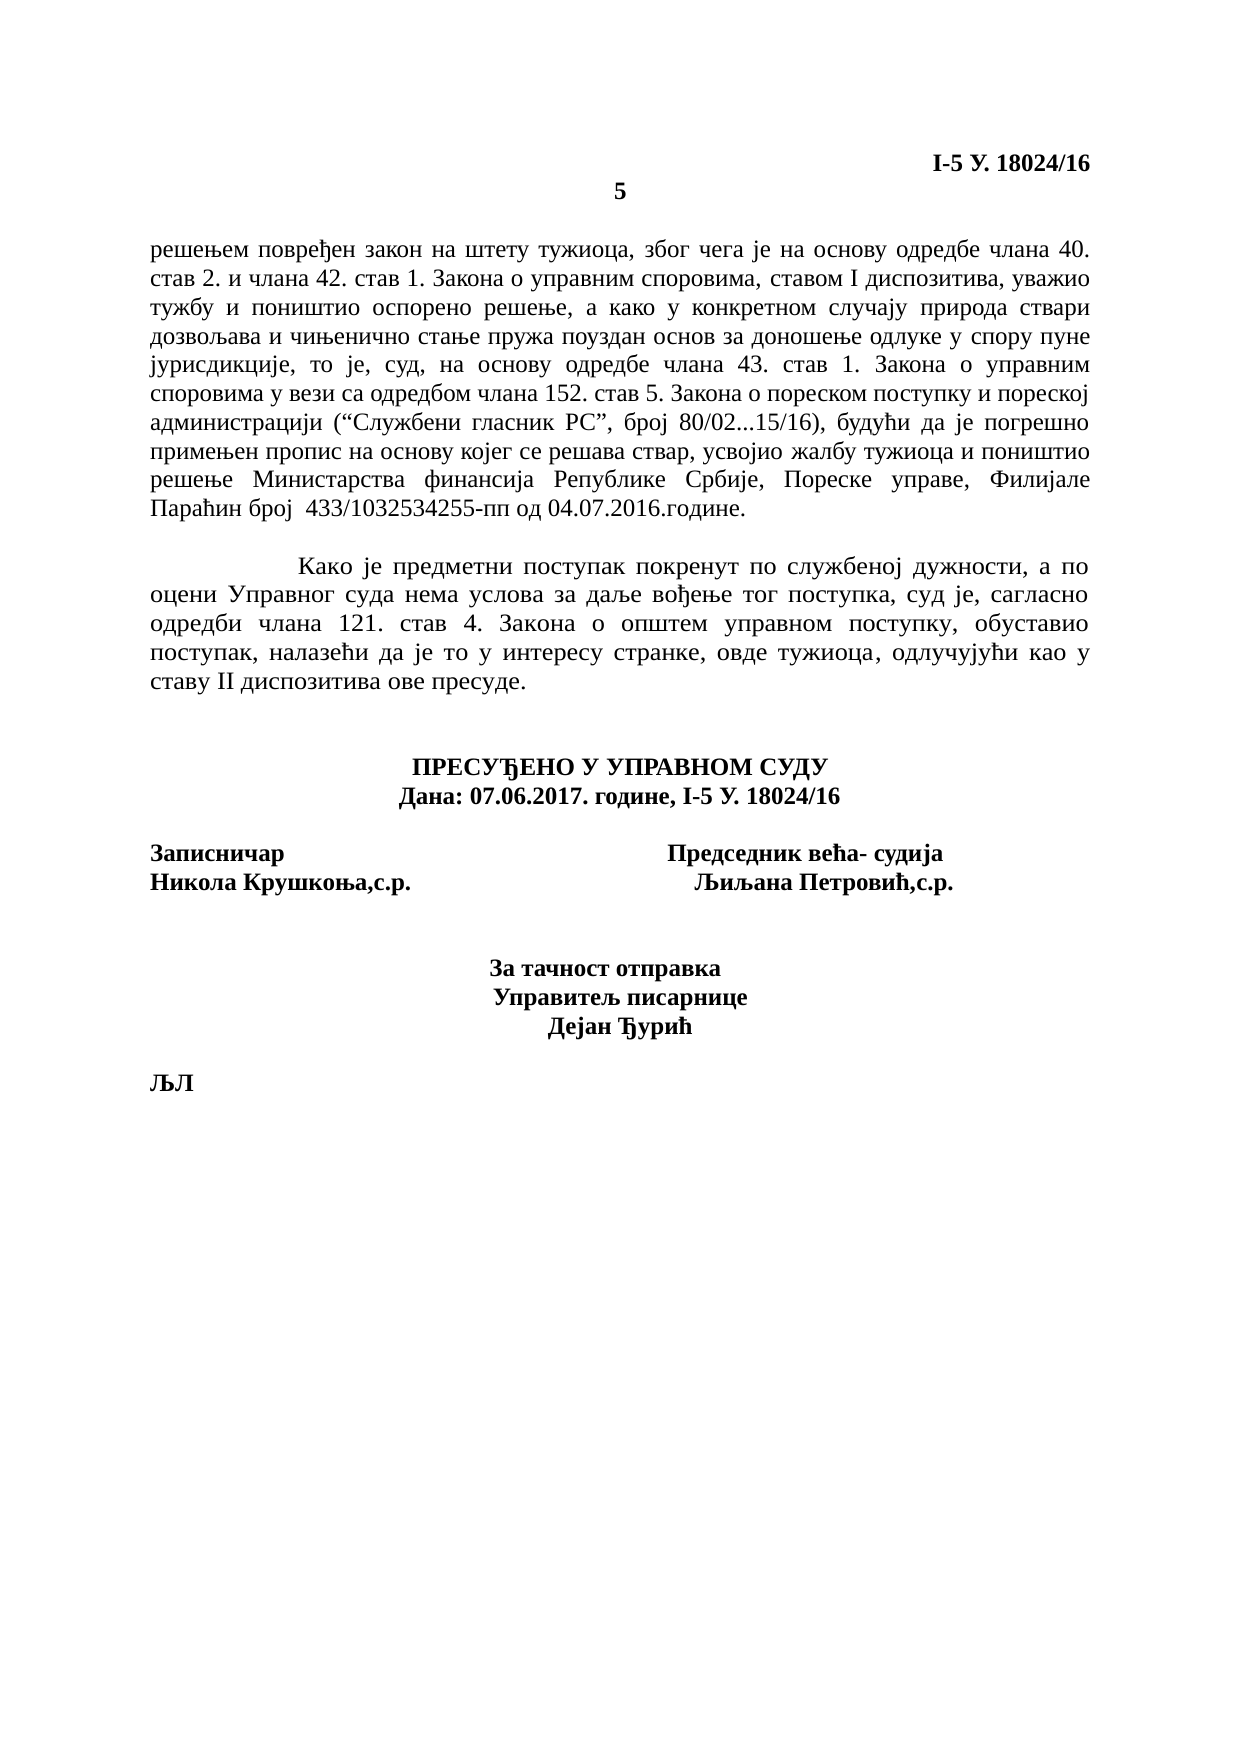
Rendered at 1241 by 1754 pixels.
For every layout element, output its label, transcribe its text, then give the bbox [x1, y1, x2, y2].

text Никола Крушкоња,с.р. Љиљана Петровић,с.р. [150, 867, 1090, 896]
text Записничар Председник већа- судија [150, 838, 1089, 867]
text Управитељ писарнице [150, 982, 1090, 1011]
text Дејан Ђурић [150, 1011, 1090, 1039]
text ЉЛ [150, 1068, 1089, 1097]
text За тачност отправка [150, 953, 1089, 982]
text решењем повређен закон на штету тужиоца, због чега је на основу одредбе члана 40. став 2. и члана 42. став 1. Закона о управним споровима, ставом I диспозитива, уважио тужбу и поништио оспорено решење, а како у конкретном случају природа ствари дозвољава и чињенично стање пружа поуздан основ за доношење одлуке у спору пуне јурисдикције, то је, суд, на основу одредбе члана 43. став 1. Закона о управним споровима у вези са одредбом члана 152. став 5. Закона о пореском поступку и пореској администрацији (“Службени гласник РС”, број 80/02...15/16), будући да je погрешно примењен пропис на основу којег се решава ствар, усвојио жалбу тужиоца и поништио решење Министарства финансија Републике Србије, Пореске управе, Филијале Параћин број 433/1032534255-пп од 04.07.2016.године. [150, 234, 1090, 522]
text Дана: 07.06.2017. године, I-5 У. 18024/16 [150, 781, 1089, 809]
text Како је предметни поступак покренут по службеној дужности, а по оцени Управног суда нема услова за даље вођење тог поступка, суд је, сагласно одредби члана 121. став 4. Закона о општем управном поступку, обуставио поступак, налазећи да је то у интересу странке, овде тужиоца, одлучујући као у ставу II диспозитива ове пресуде. [150, 551, 1090, 694]
text ПРЕСУЂЕНО У УПРАВНОМ СУДУ [150, 752, 1090, 781]
